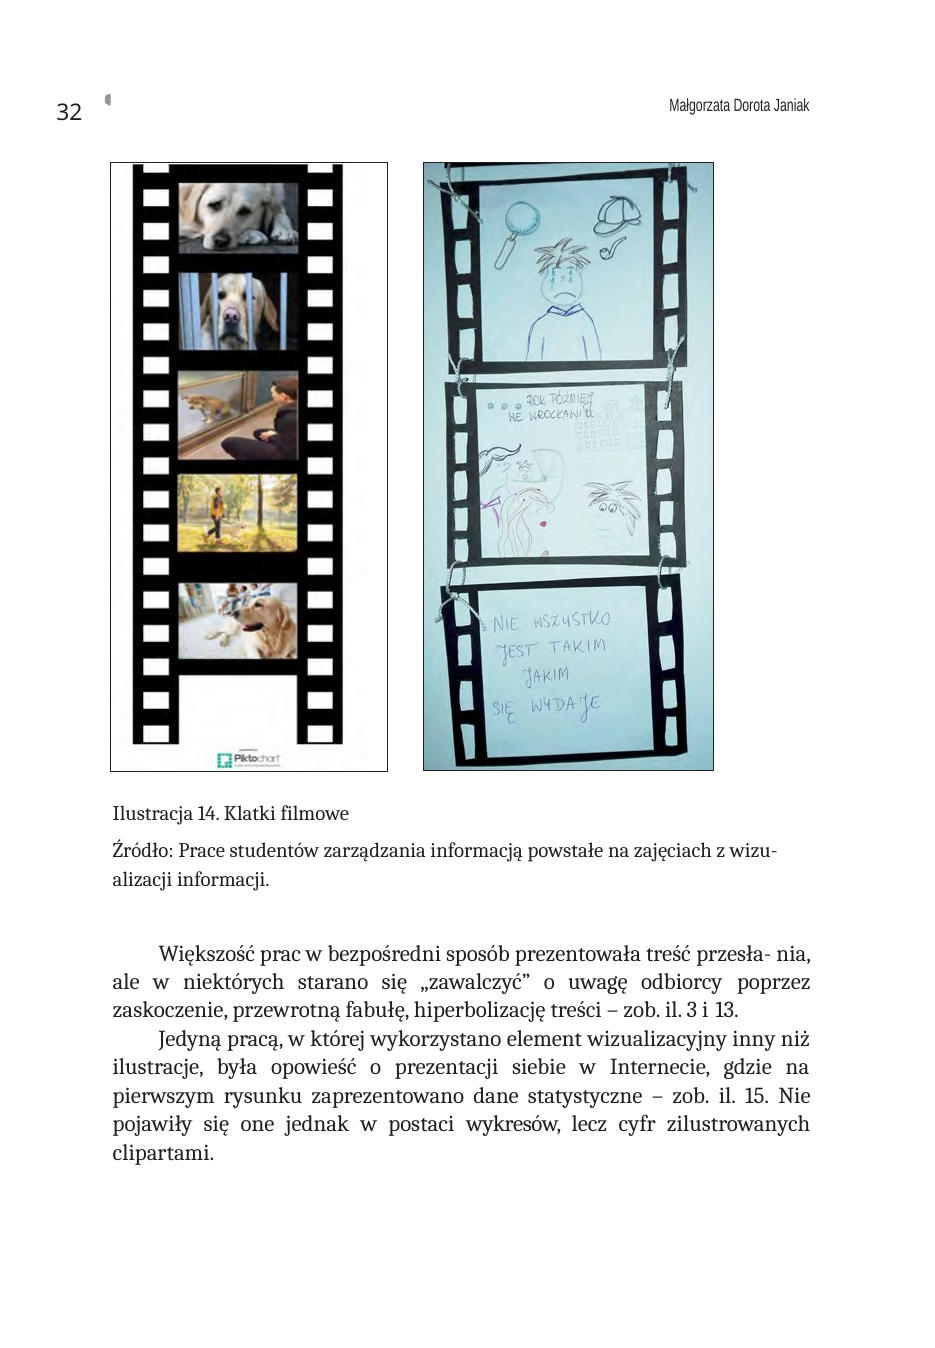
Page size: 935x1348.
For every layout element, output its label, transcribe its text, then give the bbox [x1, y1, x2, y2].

text Większość prac w bezpośredni sposób prezentowała treść przesła- nia, ale w niektórych starano się „zawalczyć” o uwagę odbiorcy poprzez zaskoczenie, przewrotną fabułę, hiperbolizację treści – zob. il. 3 i 13. [112, 940, 810, 1024]
picture [424, 163, 713, 770]
picture [111, 163, 387, 771]
text Ilustracja 14. Klatki filmowe [112, 801, 822, 825]
picture [104, 86, 117, 112]
text 32 Małgorzata Dorota Janiak [56, 87, 822, 127]
text Źródło: Prace studentów zarządzania informacją powstałe na zajęciach z wizu- alizacji informacji. [112, 839, 822, 891]
text Jedyną pracą, w której wykorzystano element wizualizacyjny inny niż ilustracje, była opowieść o prezentacji siebie w Internecie, gdzie na pierwszym rysunku zaprezentowano dane statystyczne – zob. il. 15. Nie pojawiły się one jednak w postaci wykresów, lecz cyfr zilustrowanych clipartami. [112, 1026, 810, 1166]
